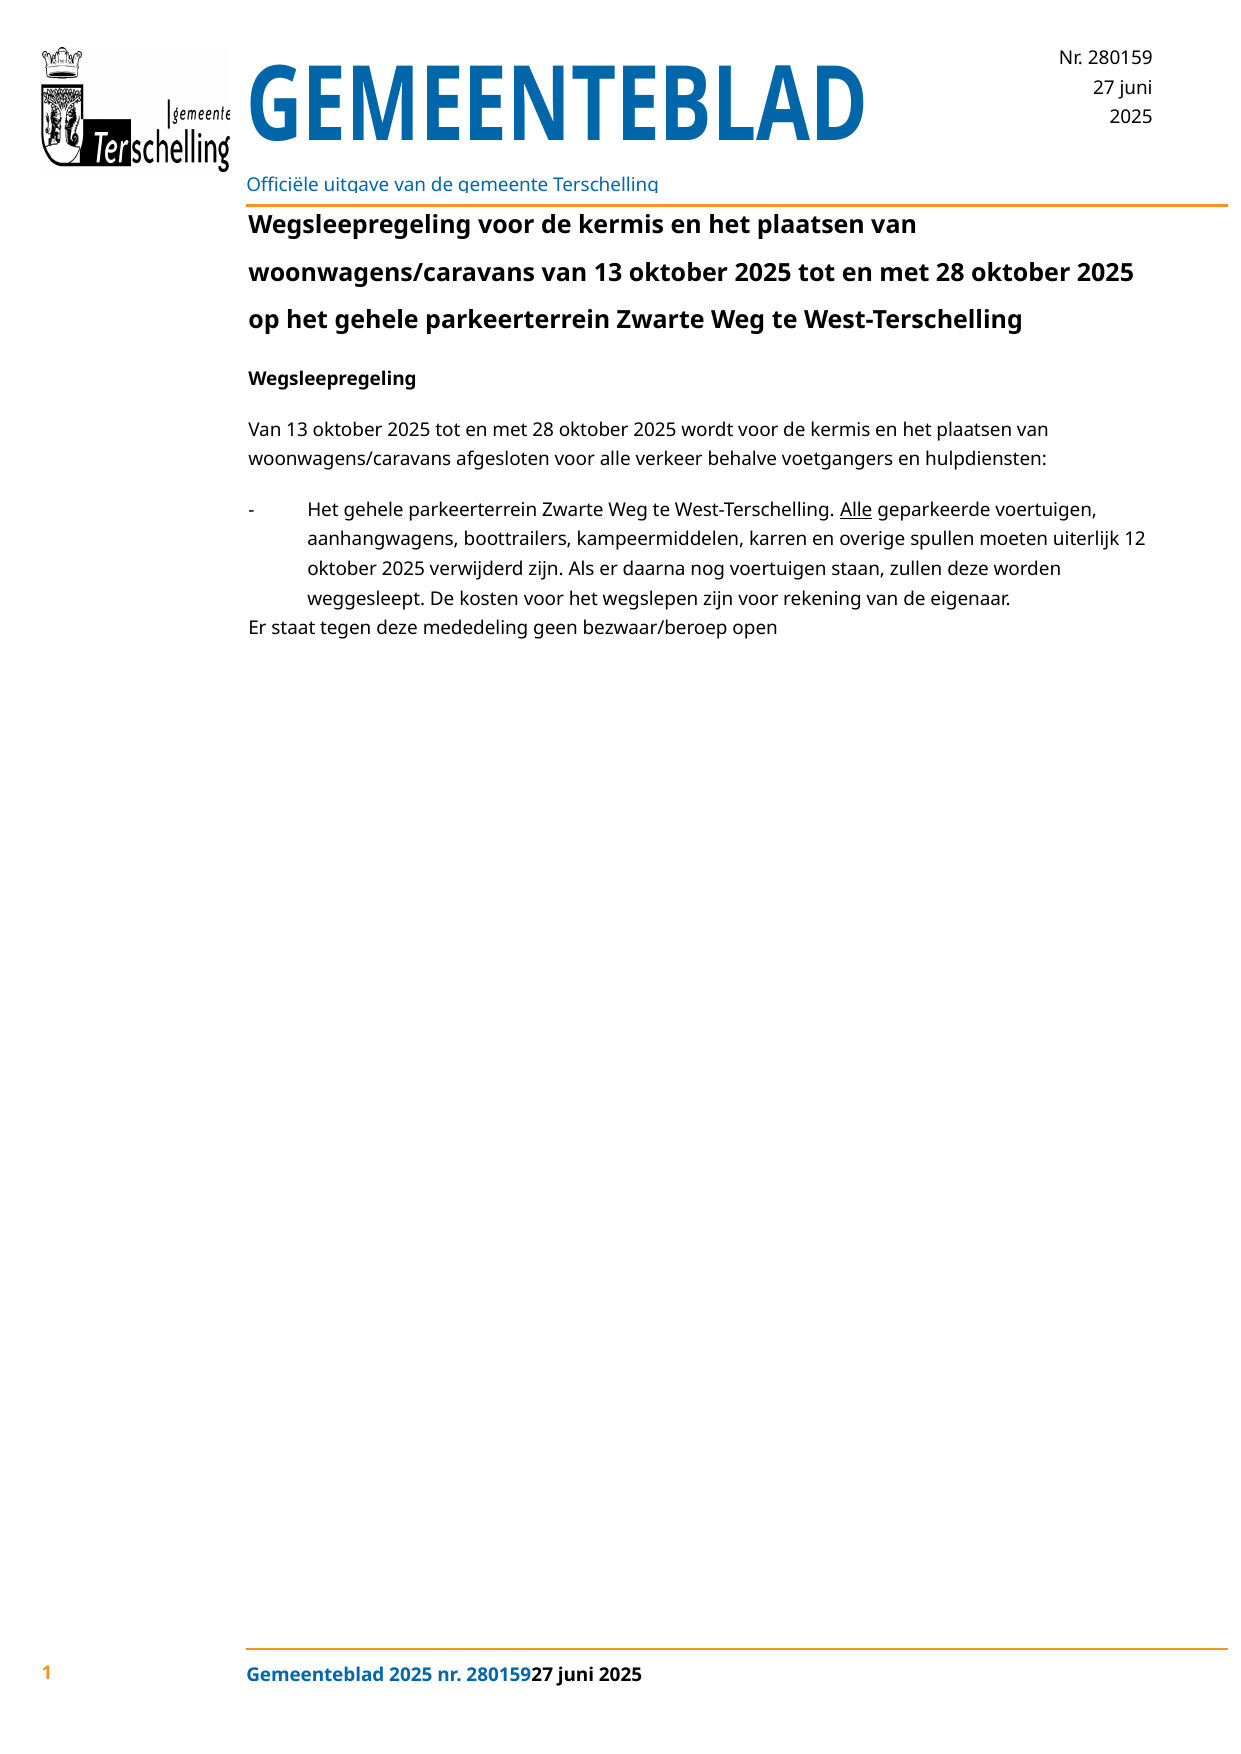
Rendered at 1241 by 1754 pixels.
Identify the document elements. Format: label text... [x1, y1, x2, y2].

text Wegsleepregeling voor de kermis en het plaatsen van woonwagens/caravans van 13 oktober 2025 tot en met 28 oktober 2025 op het gehele parkeerterrein Zwarte Weg te West-Terschelling [248, 207, 1152, 336]
text Wegsleepregeling [248, 366, 1152, 391]
text Er staat tegen deze mededeling geen bezwaar/beroep open [248, 614, 1152, 640]
list Het gehele parkeerterrein Zwarte Weg te West-Terschelling. Alle geparkeerde voertuigen, aanhangwagens, boottrailers, kampeermiddelen, karren en overige spullen moeten uiterlijk 12 oktober 2025 verwijderd zijn. Als er daarna nog voertuigen staan, zullen deze worden weggesleept. De kosten voor het wegslepen zijn voor rekening van de eigenaar. [248, 496, 1152, 610]
text Van 13 oktober 2025 tot en met 28 oktober 2025 wordt voor de kermis en het plaatsen van woonwagens/caravans afgesloten voor alle verkeer behalve voetgangers en hulpdiensten: [248, 416, 1152, 471]
picture [41, 47, 231, 172]
